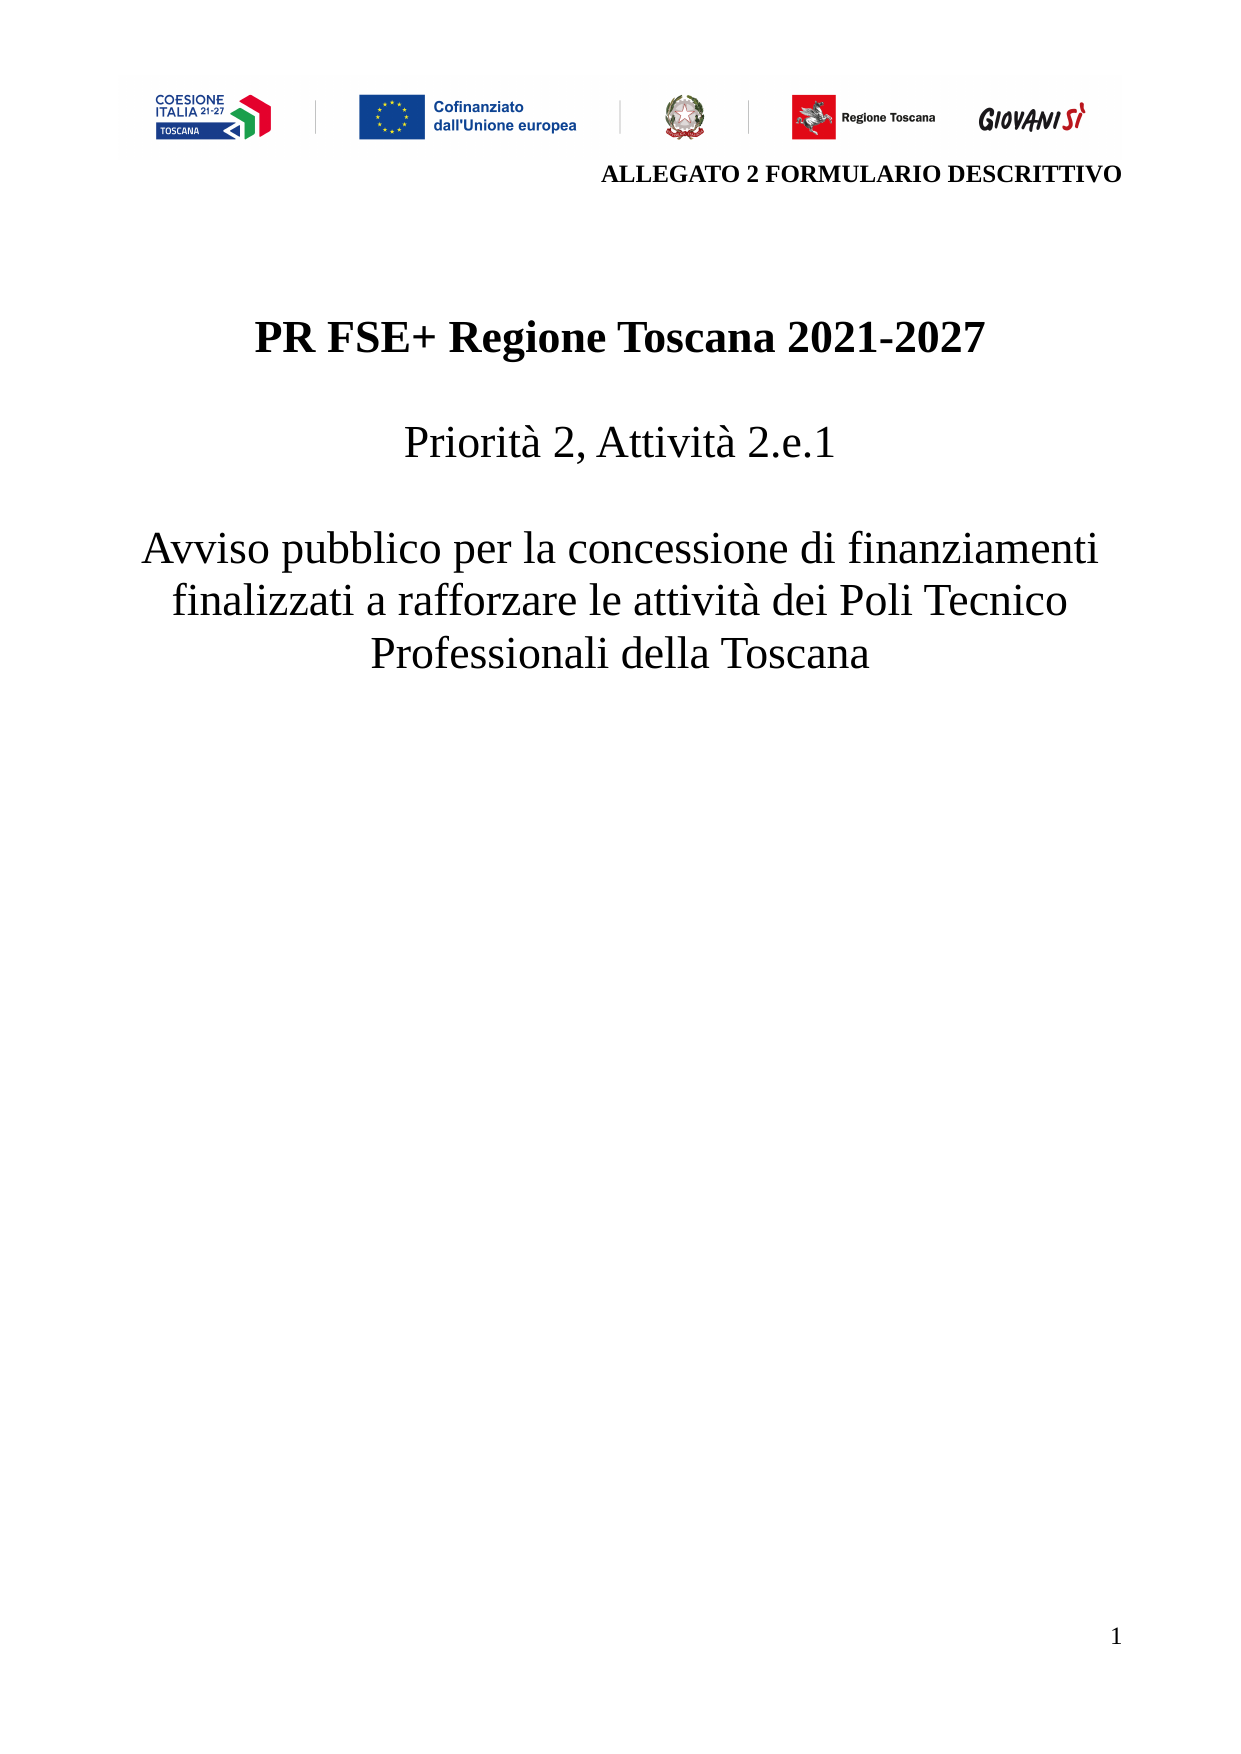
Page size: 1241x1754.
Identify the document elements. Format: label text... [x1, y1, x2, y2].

text Priorità 2, Attività 2.e.1 [118, 415, 1122, 467]
picture [118, 75, 1123, 160]
text Avviso pubblico per la concessione di finanziamenti finalizzati a rafforzare le attività dei Poli Tecnico Professionali della Toscana [118, 520, 1122, 678]
text PR FSE+ Regione Toscana 2021-2027 [118, 309, 1122, 362]
subtitle ALLEGATO 2 FORMULARIO DESCRITTIVO [118, 160, 1122, 188]
